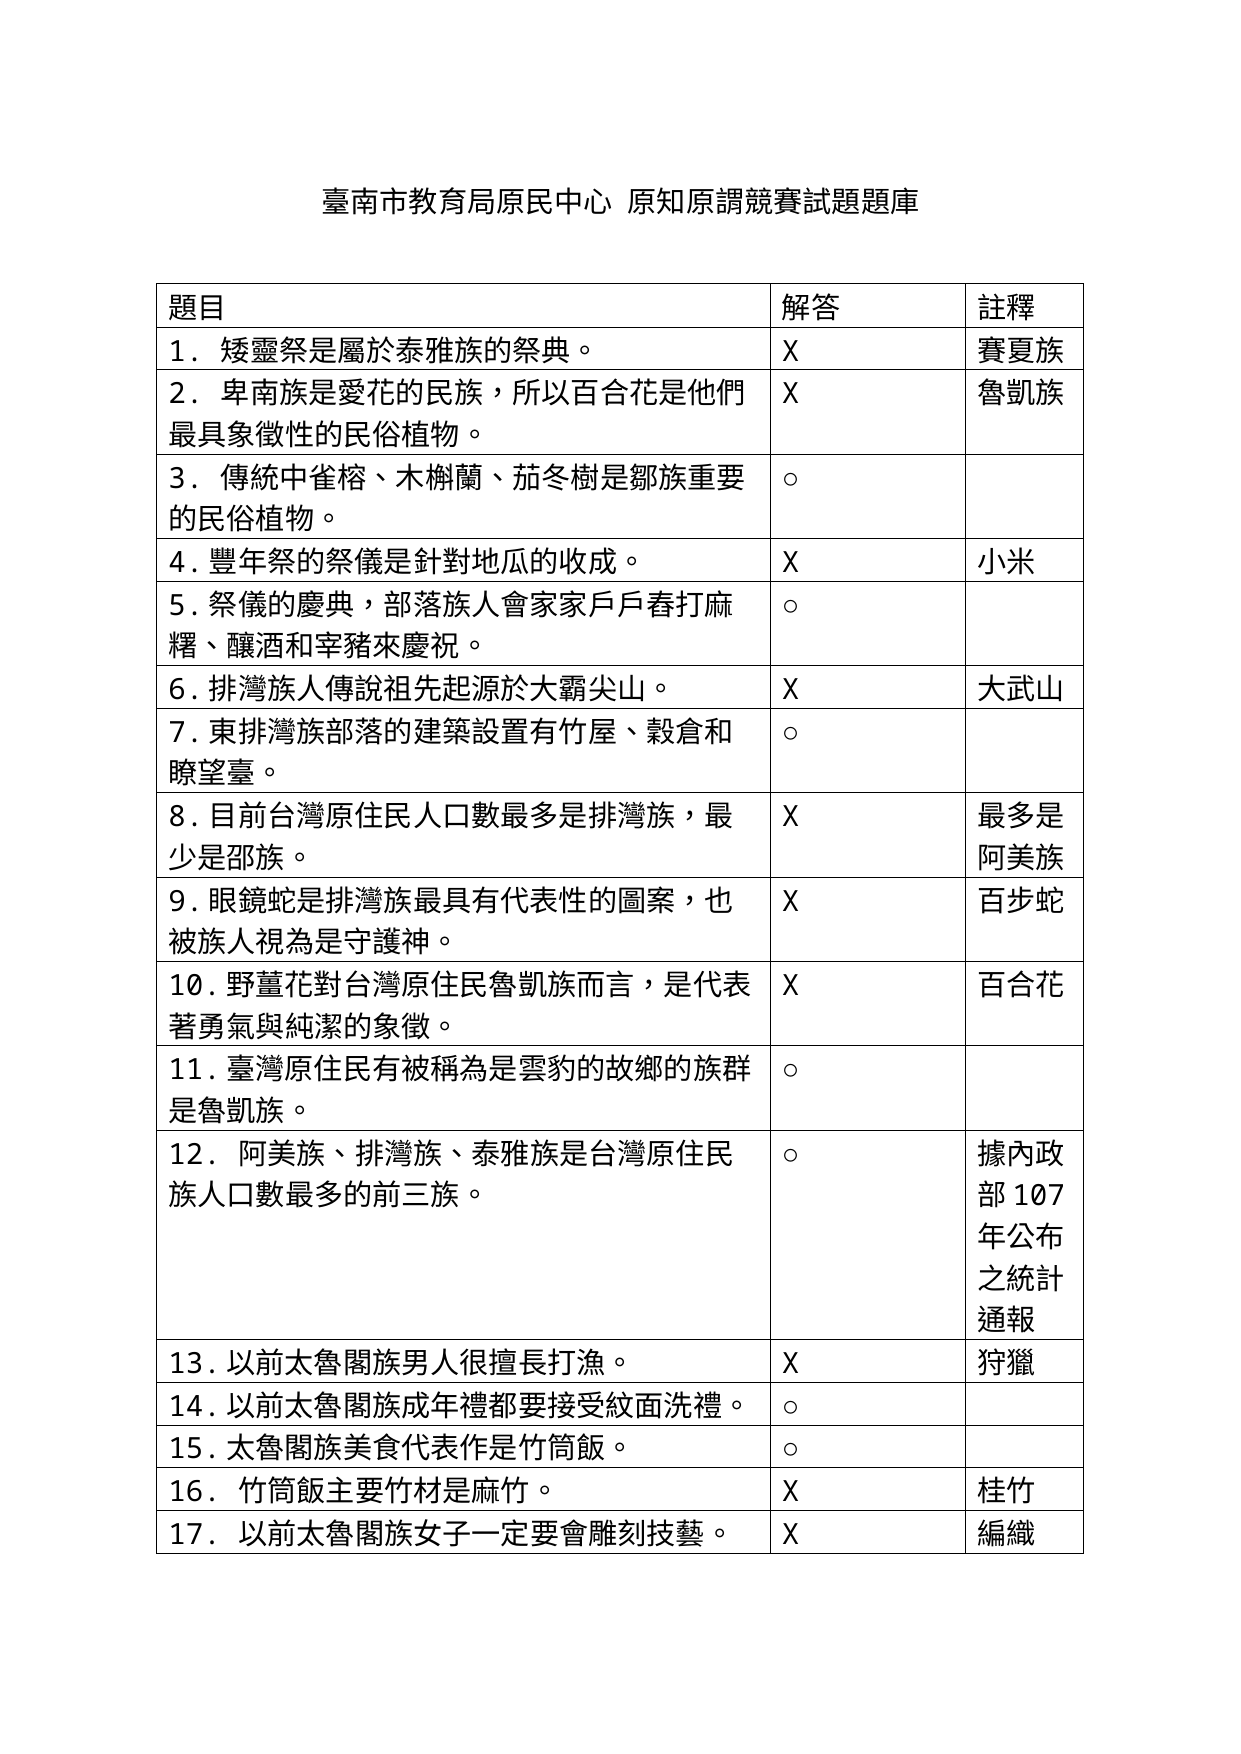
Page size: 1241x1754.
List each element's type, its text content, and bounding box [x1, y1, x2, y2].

table_cell 小米 [966, 539, 1083, 581]
table_header 題目 [157, 284, 770, 327]
table_cell X [771, 539, 965, 581]
table_cell 9. 眼鏡蛇是排灣族最具有代表性的圖案，也被族人視為是守護神。 [157, 878, 770, 961]
table_cell 桂竹 [966, 1468, 1083, 1510]
table_cell ○ [771, 709, 965, 792]
table_cell 賽夏族 [966, 328, 1083, 369]
table_cell X [771, 328, 965, 369]
table_cell X [771, 793, 965, 877]
table_cell 狩獵 [966, 1340, 1083, 1382]
table_cell X [771, 1468, 965, 1510]
table_cell ○ [771, 1426, 965, 1467]
table_cell ○ [771, 1383, 965, 1424]
table_cell X [771, 1511, 965, 1553]
table_cell 15. 太魯閣族美食代表作是竹筒飯。 [157, 1426, 770, 1467]
table_cell 17. 以前太魯閣族女子一定要會雕刻技藝。 [157, 1511, 770, 1553]
table_cell 12. 阿美族、排灣族、泰雅族是台灣原住民族人口數最多的前三族。 [157, 1131, 770, 1339]
table_cell X [771, 370, 965, 454]
table_cell 2. 卑南族是愛花的民族，所以百合花是他們最具象徵性的民俗植物。 [157, 370, 770, 454]
table_cell 魯凱族 [966, 370, 1083, 454]
table_cell [966, 1383, 1083, 1424]
table_cell 1. 矮靈祭是屬於泰雅族的祭典。 [157, 328, 770, 369]
table_cell [966, 1426, 1083, 1467]
table_cell X [771, 666, 965, 708]
table_header 解答 [771, 284, 965, 327]
table_cell 8. 目前台灣原住民人口數最多是排灣族，最少是邵族。 [157, 793, 770, 877]
table_cell 百合花 [966, 962, 1083, 1045]
table_cell 編織 [966, 1511, 1083, 1553]
table_cell ○ [771, 582, 965, 665]
table_cell [966, 455, 1083, 538]
table_cell 11. 臺灣原住民有被稱為是雲豹的故鄉的族群是魯凱族。 [157, 1046, 770, 1130]
table_cell 13. 以前太魯閣族男人很擅長打漁。 [157, 1340, 770, 1382]
table_cell X [771, 962, 965, 1045]
table_cell 5. 祭儀的慶典，部落族人會家家戶戶舂打麻糬、釀酒和宰豬來慶祝。 [157, 582, 770, 665]
table_cell [966, 582, 1083, 665]
table_cell 大武山 [966, 666, 1083, 708]
table_cell 百步蛇 [966, 878, 1083, 961]
table_cell X [771, 1340, 965, 1382]
table_cell ○ [771, 1131, 965, 1339]
table_cell X [771, 878, 965, 961]
table_cell [966, 709, 1083, 792]
table_cell 7. 東排灣族部落的建築設置有竹屋、穀倉和瞭望臺。 [157, 709, 770, 792]
table_cell [966, 1046, 1083, 1130]
table_cell 據內政部107年公布之統計通報 [966, 1131, 1083, 1339]
table_cell ○ [771, 1046, 965, 1130]
table_cell 10. 野薑花對台灣原住民魯凱族而言，是代表著勇氣與純潔的象徵。 [157, 962, 770, 1045]
table_cell 3. 傳統中雀榕、木槲蘭、茄冬樹是鄒族重要的民俗植物。 [157, 455, 770, 538]
table_cell 4. 豐年祭的祭儀是針對地瓜的收成。 [157, 539, 770, 581]
table_cell ○ [771, 455, 965, 538]
table_header 註釋 [966, 284, 1083, 327]
table_cell 6. 排灣族人傳說祖先起源於大霸尖山。 [157, 666, 770, 708]
table_cell 最多是阿美族 [966, 793, 1083, 877]
table_cell 14. 以前太魯閣族成年禮都要接受紋面洗禮。 [157, 1383, 770, 1424]
text 臺南市教育局原民中心 原知原謂競賽試題題庫 [130, 158, 1110, 221]
table_cell 16. 竹筒飯主要竹材是麻竹。 [157, 1468, 770, 1510]
